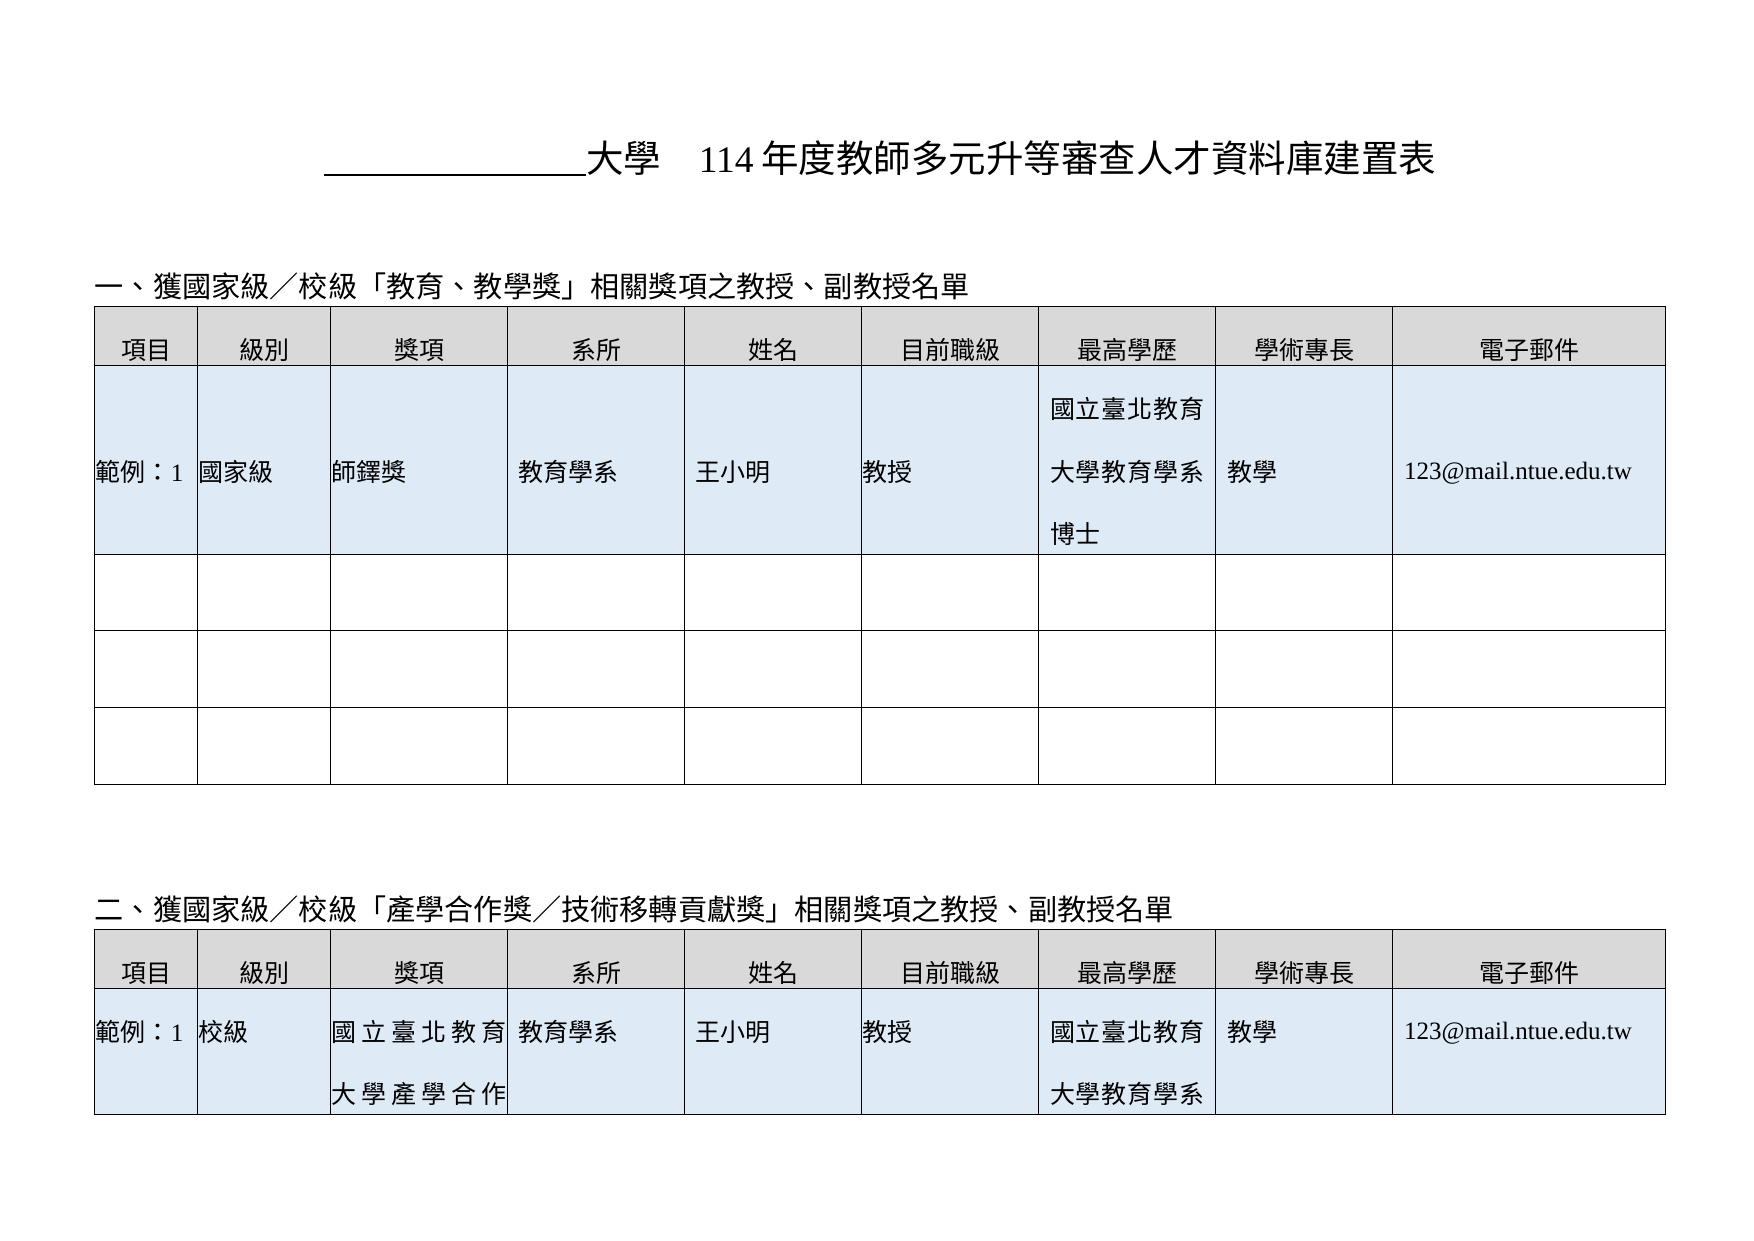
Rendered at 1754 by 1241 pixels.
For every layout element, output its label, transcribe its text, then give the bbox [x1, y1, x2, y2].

table_cell [1216, 708, 1392, 784]
table_cell 範例：1 [95, 366, 197, 554]
table_cell [198, 708, 330, 784]
table_cell [862, 555, 1038, 630]
table_header 獎項 [331, 930, 507, 988]
table_cell 國立臺北教育大學產學合作 [331, 989, 507, 1114]
table_cell [508, 555, 684, 630]
table_cell [1393, 708, 1665, 784]
table_cell [1393, 631, 1665, 707]
table_cell [331, 555, 507, 630]
table_header 電子郵件 [1393, 930, 1665, 988]
table_cell [1039, 555, 1215, 630]
table_cell 教育學系 [508, 366, 684, 554]
table_header 項目 [95, 307, 197, 365]
table_cell [198, 631, 330, 707]
table_cell [1039, 708, 1215, 784]
table_cell [95, 555, 197, 630]
table_cell [862, 631, 1038, 707]
table_cell 123@mail.ntue.edu.tw [1393, 989, 1665, 1114]
table_cell 123@mail.ntue.edu.tw [1393, 366, 1665, 554]
table_cell [331, 631, 507, 707]
table_cell 教學 [1216, 989, 1392, 1114]
table_header 最高學歷 [1039, 930, 1215, 988]
table_header 系所 [508, 930, 684, 988]
table_cell [1039, 631, 1215, 707]
table_header 級別 [198, 930, 330, 988]
table_cell [198, 555, 330, 630]
table_cell [685, 555, 861, 630]
table_cell [95, 631, 197, 707]
table_header 級別 [198, 307, 330, 365]
table_cell 校級 [198, 989, 330, 1114]
table_cell 教授 [862, 366, 1038, 554]
table_cell [1216, 631, 1392, 707]
table_header 項目 [95, 930, 197, 988]
table_cell 國立臺北教育大學教育學系 [1039, 989, 1215, 1114]
table_cell [508, 708, 684, 784]
table_header 電子郵件 [1393, 307, 1665, 365]
table_header 目前職級 [862, 307, 1038, 365]
table_cell [331, 708, 507, 784]
table_cell [1216, 555, 1392, 630]
table_cell [95, 708, 197, 784]
table_header 姓名 [685, 307, 861, 365]
table_cell 王小明 [685, 366, 861, 554]
table_cell [685, 708, 861, 784]
table_cell 國立臺北教育大學教育學系博士 [1039, 366, 1215, 554]
table_cell 教授 [862, 989, 1038, 1114]
table_cell 教學 [1216, 366, 1392, 554]
table_cell [508, 631, 684, 707]
table_header 最高學歷 [1039, 307, 1215, 365]
table_cell 師鐸獎 [331, 366, 507, 554]
table_cell [1393, 555, 1665, 630]
text 大學 114年度教師多元升等審查人才資料庫建置表 [94, 129, 1665, 183]
table_header 姓名 [685, 930, 861, 988]
table_cell [862, 708, 1038, 784]
text 一、獲國家級／校級「教育、教學獎」相關獎項之教授、副教授名單 [94, 243, 1665, 306]
table_cell [685, 631, 861, 707]
text 二、獲國家級／校級「產學合作獎／技術移轉貢獻獎」相關獎項之教授、副教授名單 [94, 866, 1665, 929]
table_header 目前職級 [862, 930, 1038, 988]
table_header 學術專長 [1216, 930, 1392, 988]
table_cell 國家級 [198, 366, 330, 554]
table_header 學術專長 [1216, 307, 1392, 365]
table_header 獎項 [331, 307, 507, 365]
table_cell 教育學系 [508, 989, 684, 1114]
table_cell 範例：1 [95, 989, 197, 1114]
table_cell 王小明 [685, 989, 861, 1114]
table_header 系所 [508, 307, 684, 365]
